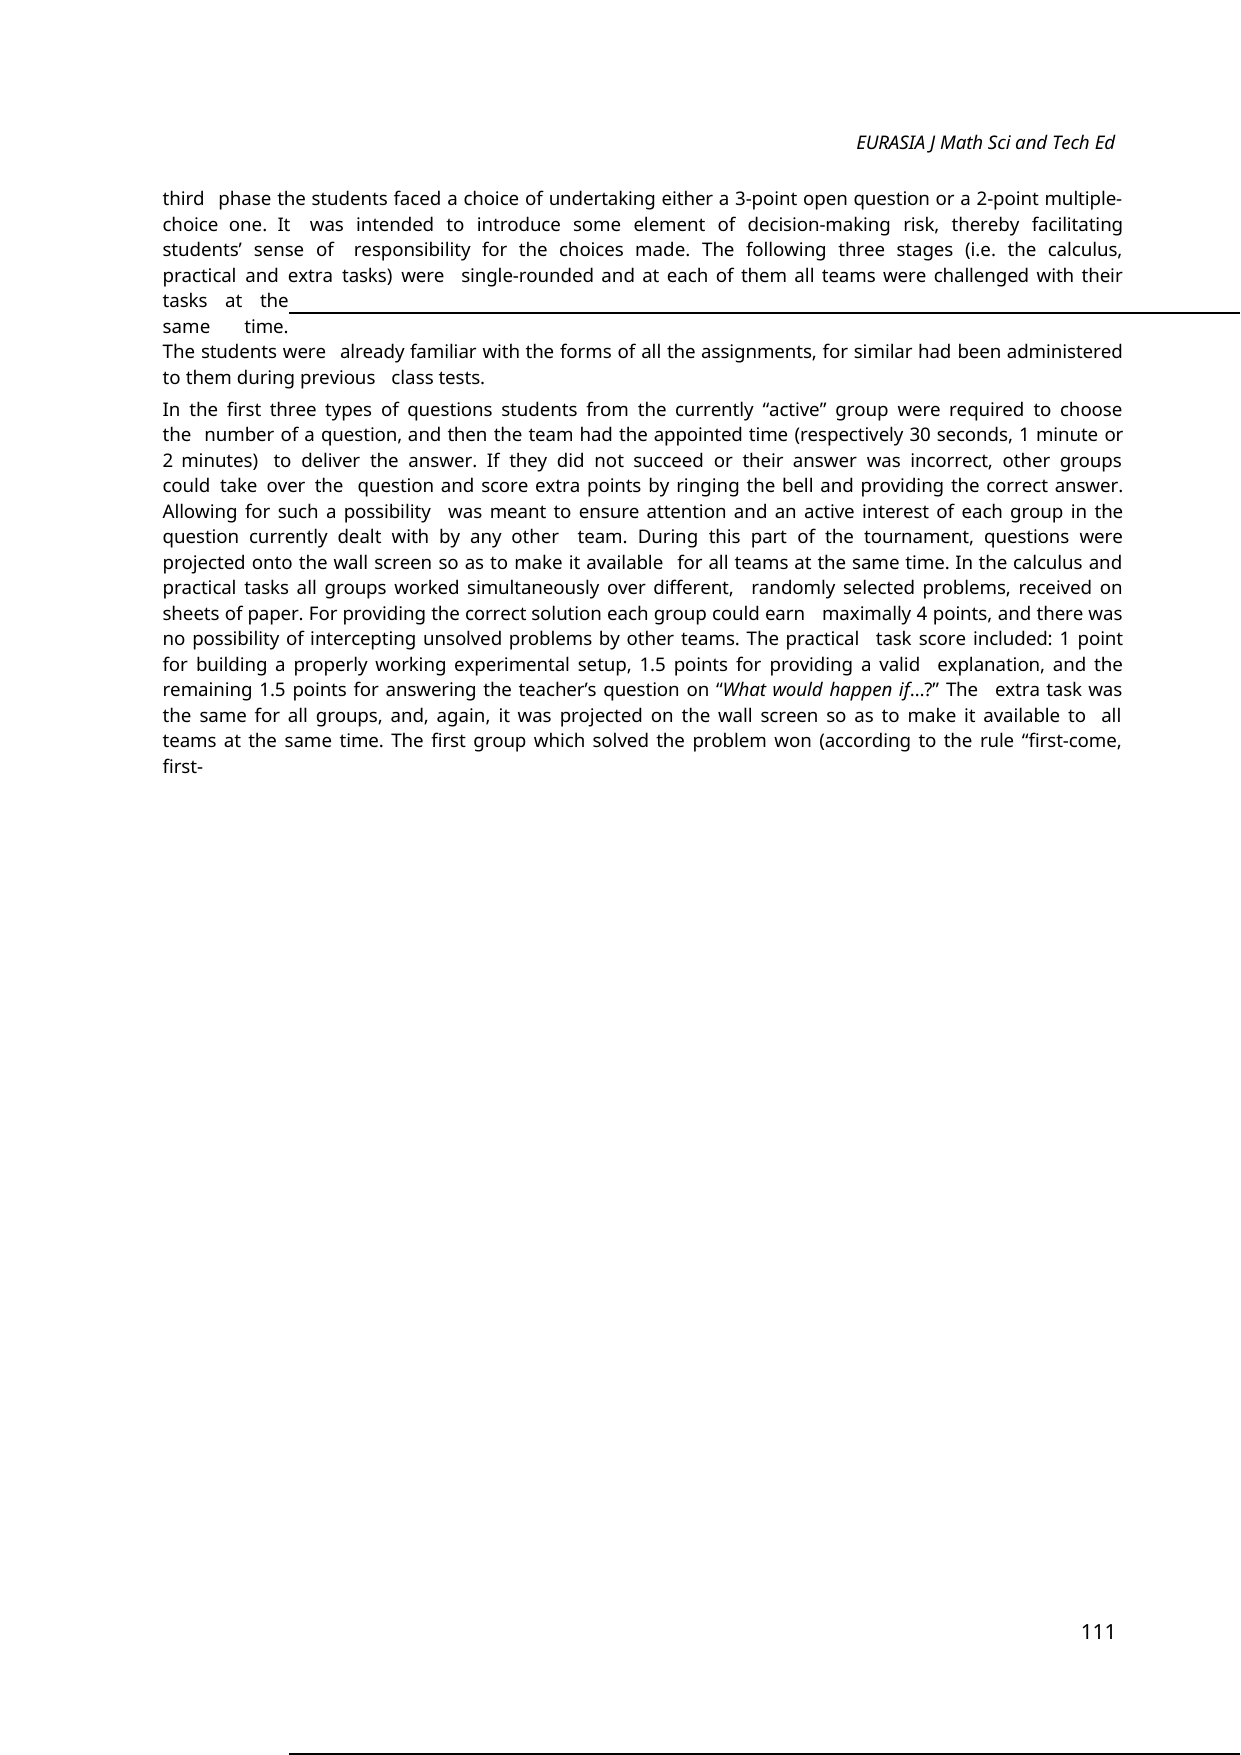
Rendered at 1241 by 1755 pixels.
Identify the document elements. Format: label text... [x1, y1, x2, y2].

text In the first three types of questions students from the currently “active” group were required to choose the number of a question, and then the team had the appointed time (respectively 30 seconds, 1 minute or 2 minutes) to deliver the answer. If they did not succeed or their answer was incorrect, other groups could take over the question and score extra points by ringing the bell and providing the correct answer. Allowing for such a possibility was meant to ensure attention and an active interest of each group in the question currently dealt with by any other team. During this part of the tournament, questions were projected onto the wall screen so as to make it available for all teams at the same time. In the calculus and practical tasks all groups worked simultaneously over different, randomly selected problems, received on sheets of paper. For providing the correct solution each group could earn maximally 4 points, and there was no possibility of intercepting unsolved problems by other teams. The practical task score included: 1 point for building a properly working experimental setup, 1.5 points for providing a valid explanation, and the remaining 1.5 points for answering the teacher’s question on “What would happen if…?” The extra task was the same for all groups, and, again, it was projected on the wall screen so as to make it available to all teams at the same time. The first group which solved the problem won (according to the rule “first-come, first- [162, 396, 1123, 779]
list third phase the students faced a choice of undertaking either a 3-point open question or a 2-point multiple-choice one. It was intended to introduce some element of decision-making risk, thereby facilitating students’ sense of responsibility for the choices made. The following three stages (i.e. the calculus, practical and extra tasks) were single-rounded and at each of them all teams were challenged with their tasks at the same time. The students were already familiar with the forms of all the assignments, for similar had been administered to them during previous class tests. [162, 186, 1123, 390]
